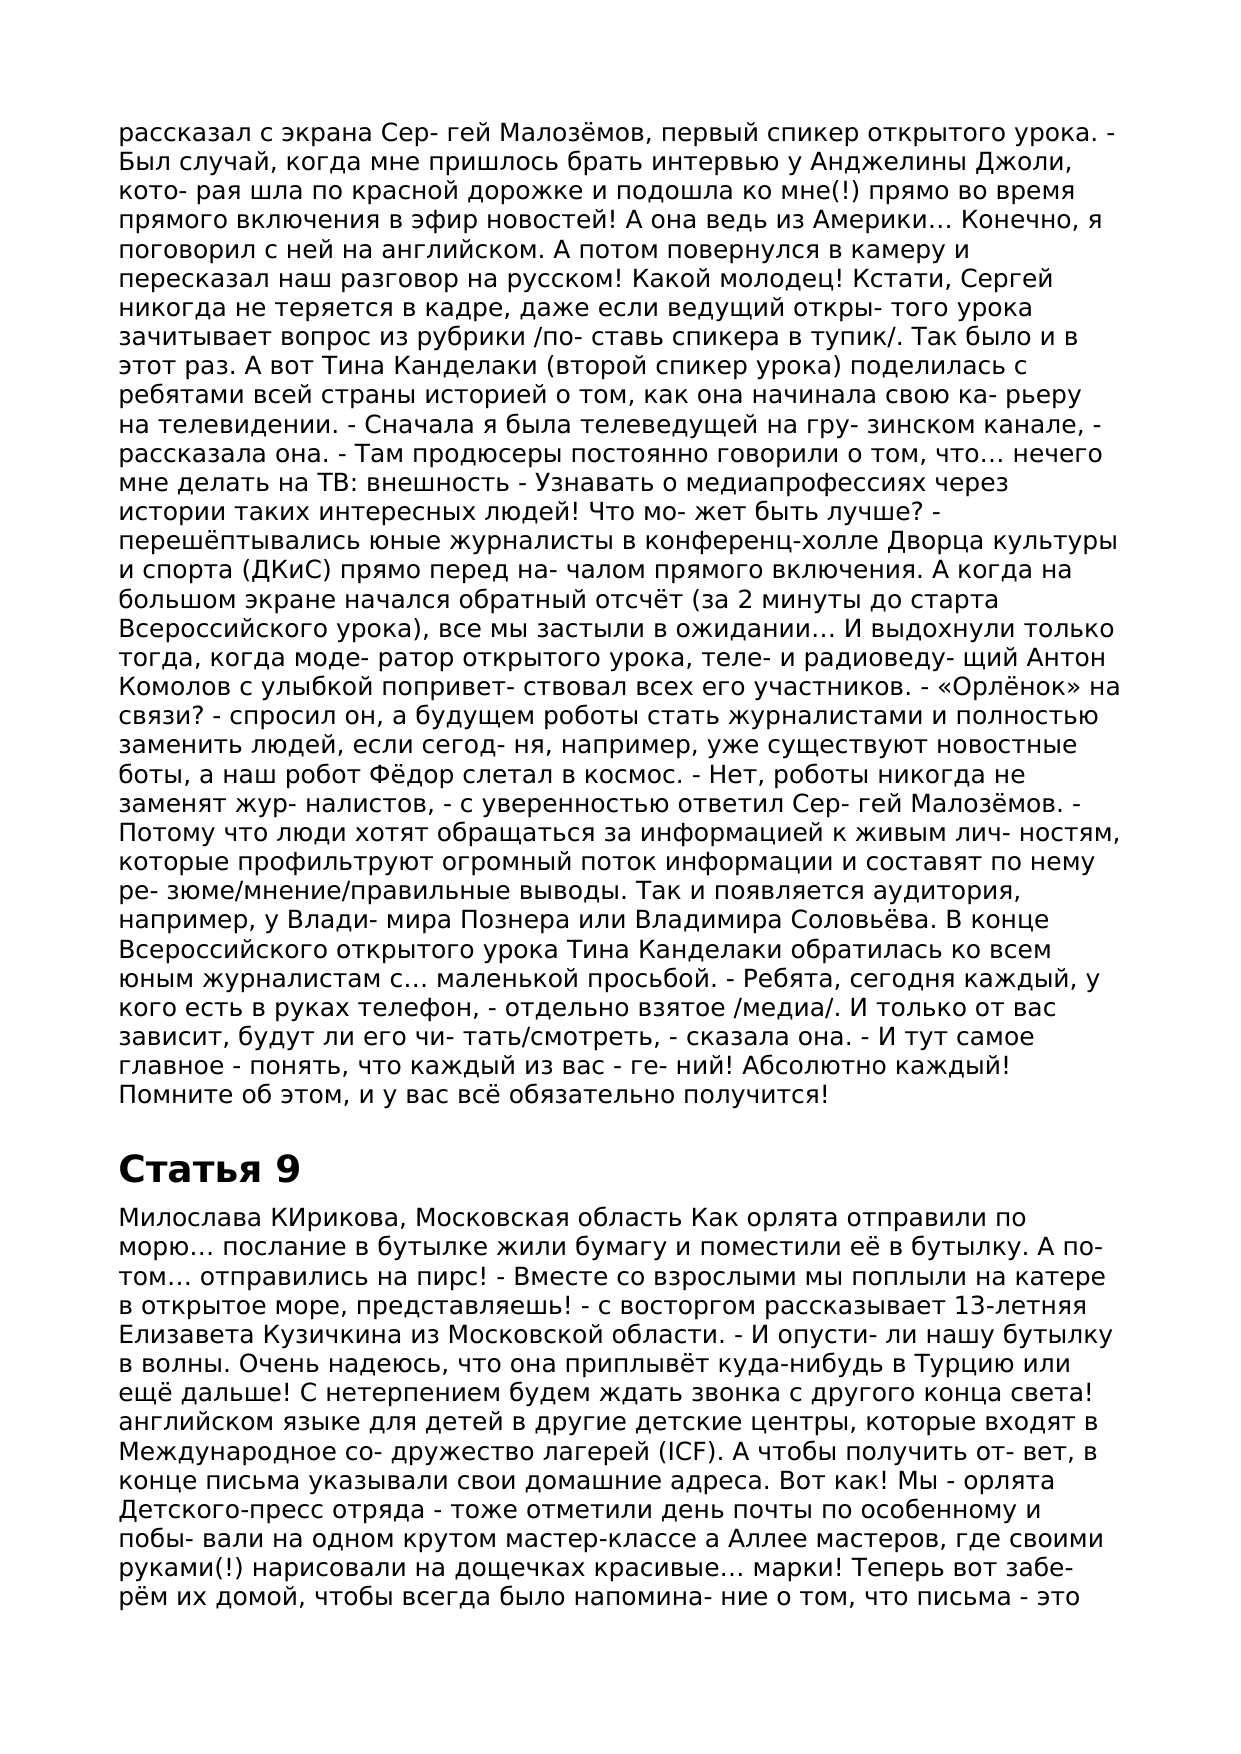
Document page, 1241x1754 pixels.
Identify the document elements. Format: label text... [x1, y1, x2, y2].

text Милослава КИрикова, Московская область Как орлята отправили по морю… послание в бутылке жили бумагу и поместили её в бутылку. А по- том… отправились на пирс! - Вместе со взрослыми мы поплыли на катере в открытое море, представляешь! - с восторгом рассказывает 13-летняя Елизавета Кузичкина из Московской области. - И опусти- ли нашу бутылку в волны. Очень надеюсь, что она приплывёт куда-нибудь в Турцию или ещё дальше! С нетерпением будем ждать звонка с другого конца света! английском языке для детей в другие детские центры, которые входят в Международное со- дружество лагерей (ICF). А чтобы получить от- вет, в конце письма указывали свои домашние адреса. Вот как! Мы - орлята Детского-пресс отряда - тоже отметили день почты по особенному и побы- вали на одном крутом мастер-классе а Аллее мастеров, где своими руками(!) нарисовали на дощечках красивые… марки! Теперь вот забе- рём их домой, чтобы всегда было напомина- ние о том, что письма - это [118, 1203, 1122, 1612]
subtitle Статья 9 [118, 1147, 1122, 1191]
text - рассказал с экрана Сер- гей Малозёмов, первый спикер открытого урока. - Был случай, когда мне пришлось брать интервью у Анджелины Джоли, кото- рая шла по красной дорожке и подошла ко мне(!) прямо во время прямого включения в эфир новостей! А она ведь из Америки… Конечно, я поговорил с ней на английском. А потом повернулся в камеру и пересказал наш разговор на русском! Какой молодец! Кстати, Сергей никогда не теряется в кадре, даже если ведущий откры- того урока зачитывает вопрос из рубрики /по- ставь спикера в тупик/. Так было и в этот раз. А вот Тина Канделаки (второй спикер урока) поделилась с ребятами всей страны историей о том, как она начинала свою ка- рьеру на телевидении. - Сначала я была телеведущей на гру- зинском канале, - рассказала она. - Там продюсеры постоянно говорили о том, что… нечего мне делать на ТВ: внешность - Узнавать о медиапрофессиях через истории таких интересных людей! Что мо- жет быть лучше? - перешёптывались юные журналисты в конференц-холле Дворца культуры и спорта (ДКиС) прямо перед на- чалом прямого включения. А когда на большом экране начался обратный отсчёт (за 2 минуты до старта Всероссийского урока), все мы застыли в ожидании… И выдохнули только тогда, когда моде- ратор открытого урока, теле- и радиоведу- щий Антон Комолов с улыбкой попривет- ствовал всех его участников. - «Орлёнок» на связи? - спросил он, а будущем роботы стать журналистами и полностью заменить людей, если сегод- ня, например, уже существуют новостные боты, а наш робот Фёдор слетал в космос. - Нет, роботы никогда не заменят жур- налистов, - с уверенностью ответил Сер- гей Малозёмов. - Потому что люди хотят обращаться за информацией к живым лич- ностям, которые профильтруют огромный поток информации и составят по нему ре- зюме/мнение/правильные выводы. Так и появляется аудитория, например, у Влади- мира Познера или Владимира Соловьёва. В конце Всероссийского открытого урока Тина Канделаки обратилась ко всем юным журналистам с… маленькой просьбой. - Ребята, сегодня каждый, у кого есть в руках телефон, - отдельно взятое /медиа/. И только от вас зависит, будут ли его чи- тать/смотреть, - сказала она. - И тут самое главное - понять, что каждый из вас - ге- ний! Абсолютно каждый! Помните об этом, и у вас всё обязательно получится! [118, 118, 1122, 1110]
